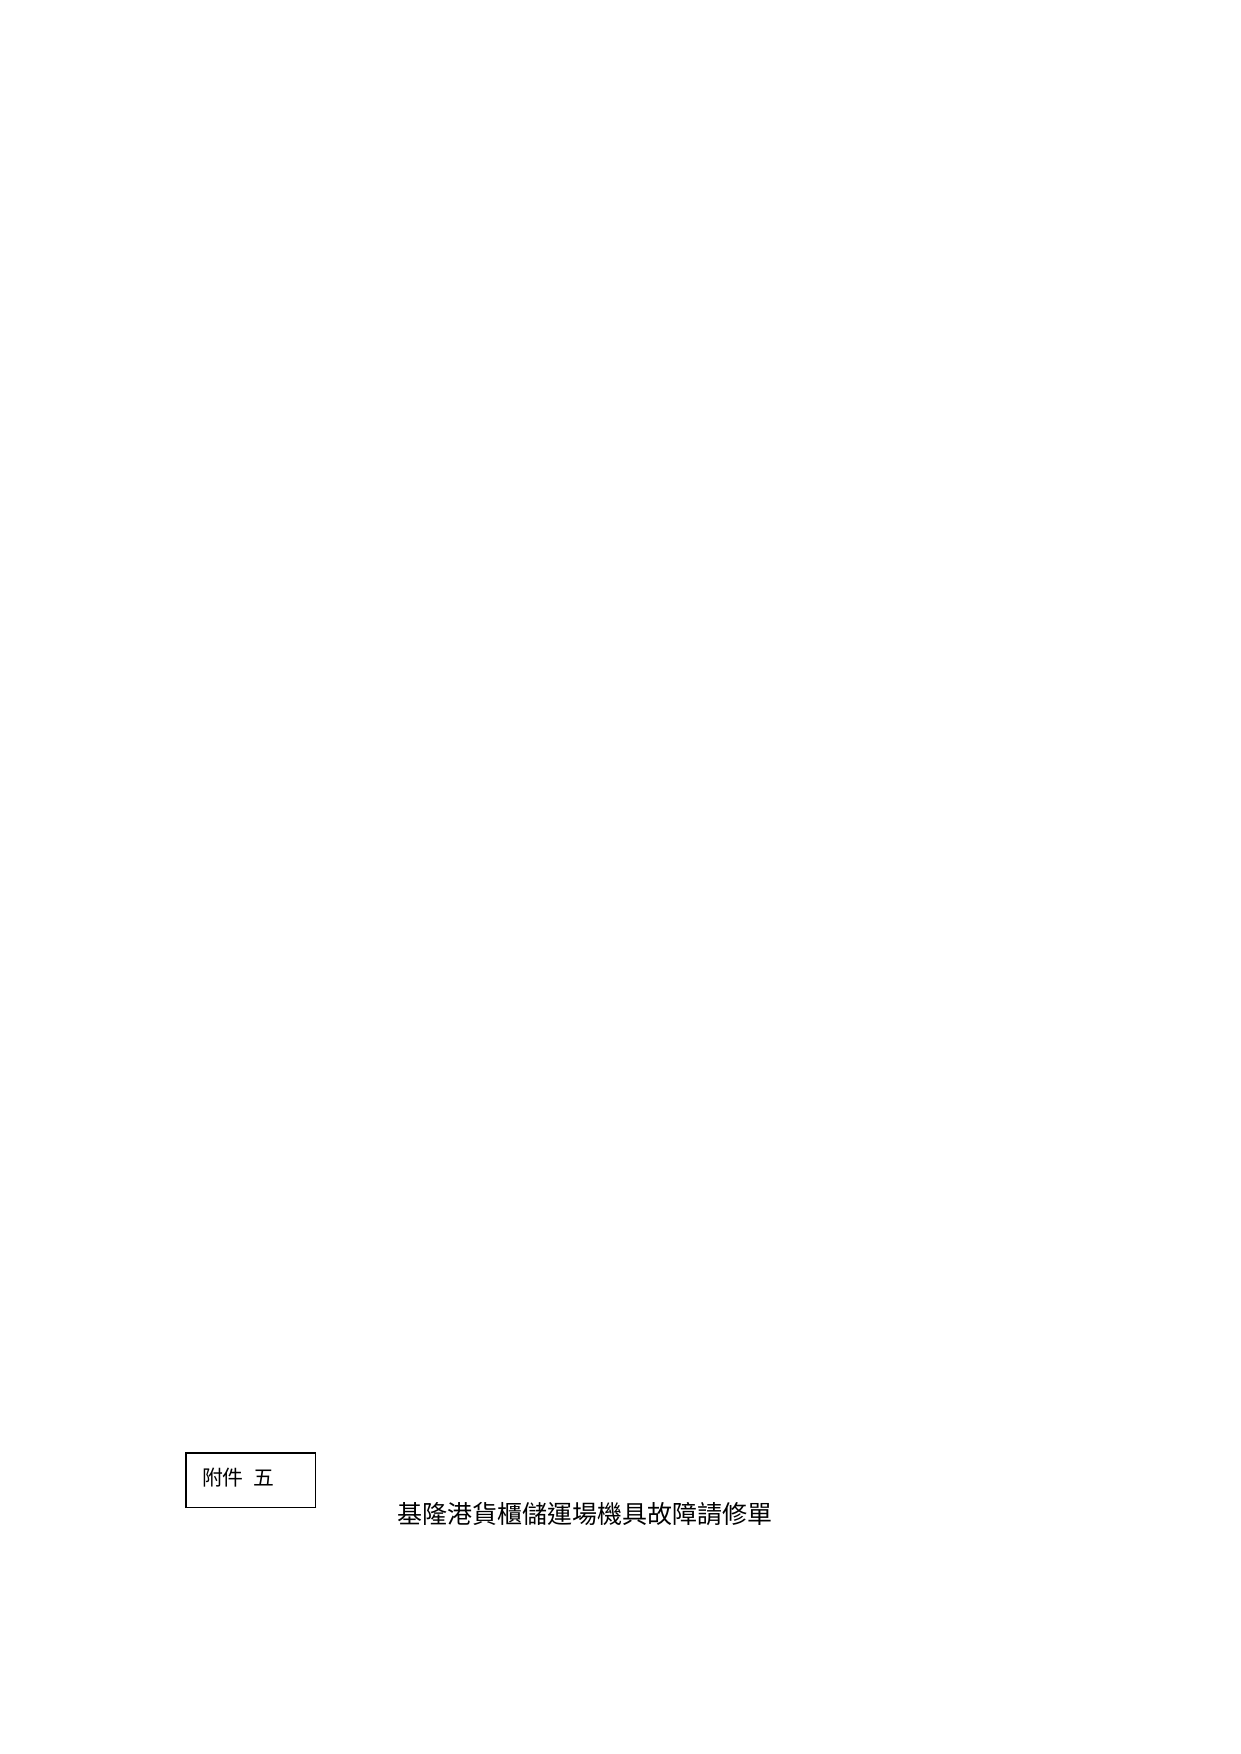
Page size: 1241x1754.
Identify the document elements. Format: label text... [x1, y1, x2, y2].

text 基隆港貨櫃儲運場機具故障請修單 [187, 1454, 315, 1507]
text 基隆港貨櫃儲運場機具故障請修單 [148, 1471, 1092, 1533]
text 附件 五 [202, 1461, 300, 1491]
